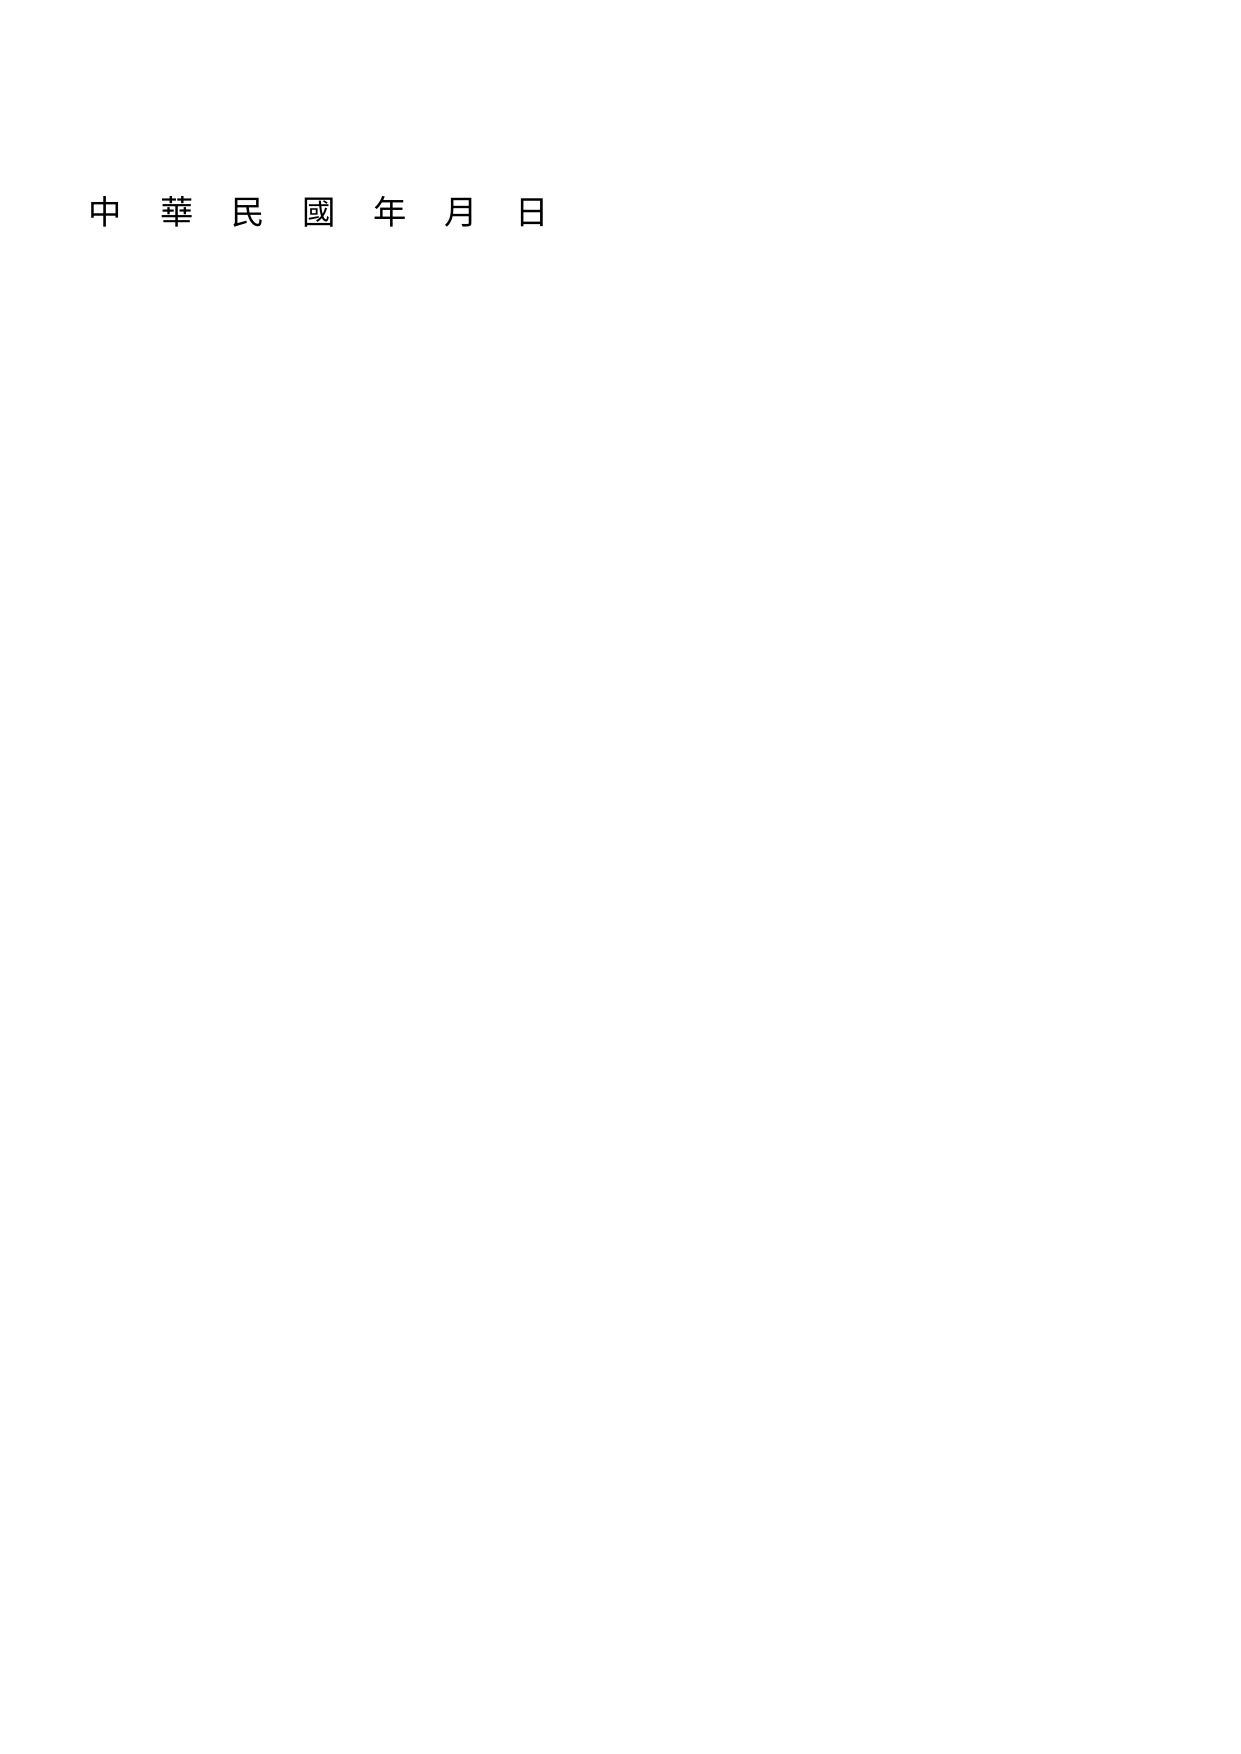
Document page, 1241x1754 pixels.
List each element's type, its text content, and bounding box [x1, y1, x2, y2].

text 中華民國年月日 [89, 169, 1094, 231]
